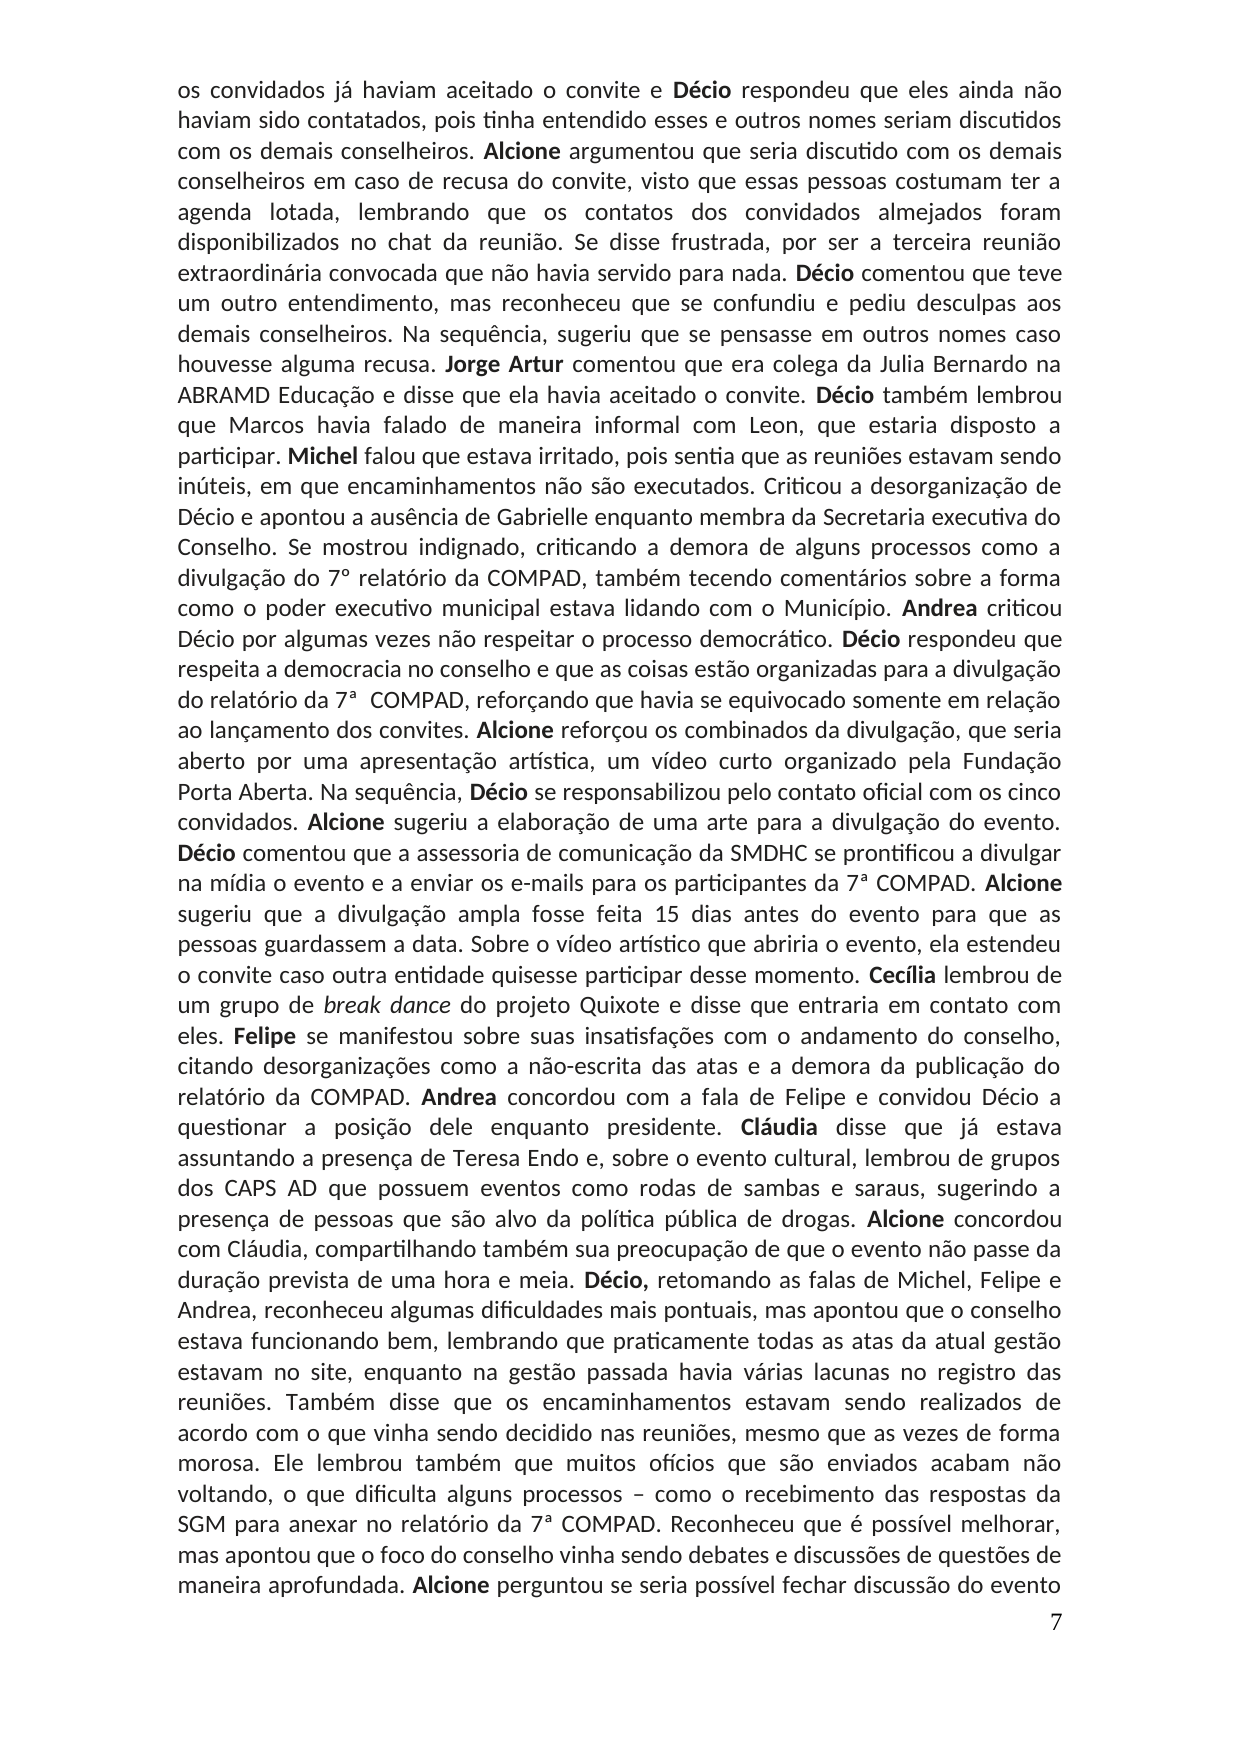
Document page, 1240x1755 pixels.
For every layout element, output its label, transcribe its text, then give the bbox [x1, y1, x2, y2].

text os convidados já haviam aceitado o convite e Décio respondeu que eles ainda não haviam sido contatados, pois tinha entendido esses e outros nomes seriam discutidos com os demais conselheiros. Alcione argumentou que seria discutido com os demais conselheiros em caso de recusa do convite, visto que essas pessoas costumam ter a agenda lotada, lembrando que os contatos dos convidados almejados foram disponibilizados no chat da reunião. Se disse frustrada, por ser a terceira reunião extraordinária convocada que não havia servido para nada. Décio comentou que teve um outro entendimento, mas reconheceu que se confundiu e pediu desculpas aos demais conselheiros. Na sequência, sugeriu que se pensasse em outros nomes caso houvesse alguma recusa. Jorge Artur comentou que era colega da Julia Bernardo na ABRAMD Educação e disse que ela havia aceitado o convite. Décio também lembrou que Marcos havia falado de maneira informal com Leon, que estaria disposto a participar. Michel falou que estava irritado, pois sentia que as reuniões estavam sendo inúteis, em que encaminhamentos não são executados. Criticou a desorganização de Décio e apontou a ausência de Gabrielle enquanto membra da Secretaria executiva do Conselho. Se mostrou indignado, criticando a demora de alguns processos como a divulgação do 7º relatório da COMPAD, também tecendo comentários sobre a forma como o poder executivo municipal estava lidando com o Município. Andrea criticou Décio por algumas vezes não respeitar o processo democrático. Décio respondeu que respeita a democracia no conselho e que as coisas estão organizadas para a divulgação do relatório da 7ª COMPAD, reforçando que havia se equivocado somente em relação ao lançamento dos convites. Alcione reforçou os combinados da divulgação, que seria aberto por uma apresentação artística, um vídeo curto organizado pela Fundação Porta Aberta. Na sequência, Décio se responsabilizou pelo contato oficial com os cinco convidados. Alcione sugeriu a elaboração de uma arte para a divulgação do evento. Décio comentou que a assessoria de comunicação da SMDHC se prontificou a divulgar na mídia o evento e a enviar os e-mails para os participantes da 7ª COMPAD. Alcione sugeriu que a divulgação ampla fosse feita 15 dias antes do evento para que as pessoas guardassem a data. Sobre o vídeo artístico que abriria o evento, ela estendeu o convite caso outra entidade quisesse participar desse momento. Cecília lembrou de um grupo de break dance do projeto Quixote e disse que entraria em contato com eles. Felipe se manifestou sobre suas insatisfações com o andamento do conselho, citando desorganizações como a não-escrita das atas e a demora da publicação do relatório da COMPAD. Andrea concordou com a fala de Felipe e convidou Décio a questionar a posição dele enquanto presidente. Cláudia disse que já estava assuntando a presença de Teresa Endo e, sobre o evento cultural, lembrou de grupos dos CAPS AD que possuem eventos como rodas de sambas e saraus, sugerindo a presença de pessoas que são alvo da política pública de drogas. Alcione concordou com Cláudia, compartilhando também sua preocupação de que o evento não passe da duração prevista de uma hora e meia. Décio, retomando as falas de Michel, Felipe e Andrea, reconheceu algumas dificuldades mais pontuais, mas apontou que o conselho estava funcionando bem, lembrando que praticamente todas as atas da atual gestão estavam no site, enquanto na gestão passada havia várias lacunas no registro das reuniões. Também disse que os encaminhamentos estavam sendo realizados de acordo com o que vinha sendo decidido nas reuniões, mesmo que as vezes de forma morosa. Ele lembrou também que muitos ofícios que são enviados acabam não voltando, o que dificulta alguns processos – como o recebimento das respostas da SGM para anexar no relatório da 7ª COMPAD. Reconheceu que é possível melhorar, mas apontou que o foco do conselho vinha sendo debates e discussões de questões de maneira aprofundada. Alcione perguntou se seria possível fechar discussão do evento [177, 74, 1062, 1600]
